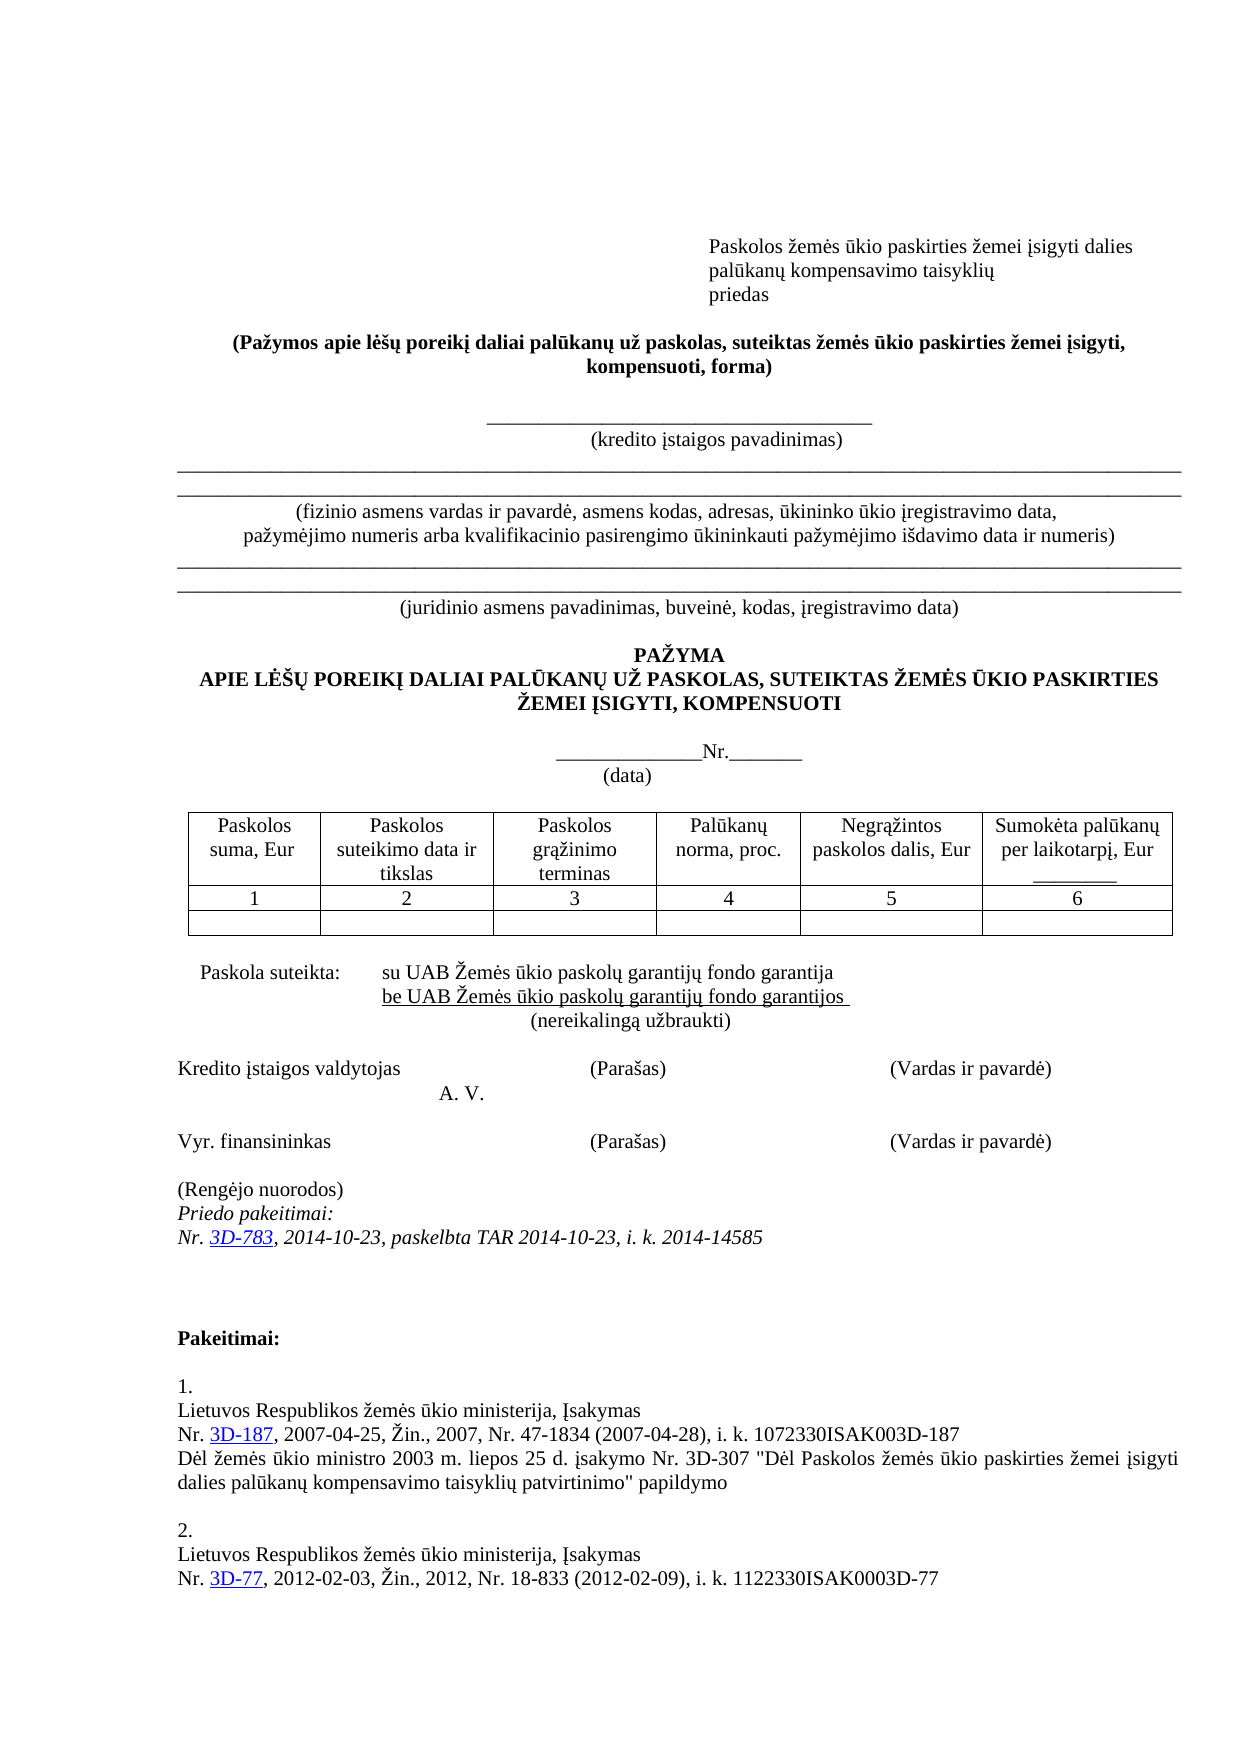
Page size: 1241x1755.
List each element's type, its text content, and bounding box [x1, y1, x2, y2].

text Dėl žemės ūkio ministro 2003 m. liepos 25 d. įsakymo Nr. 3D-307 "Dėl Paskolos žemės ūkio paskirties žemei įsigyti dalies palūkanų kompensavimo taisyklių patvirtinimo" papildymo [177, 1446, 1181, 1494]
text (Pažymos apie lėšų poreikį daliai palūkanų už paskolas, suteiktas žemės ūkio paskirties žemei įsigyti, kompensuoti, forma) [177, 330, 1181, 378]
text Nr. 3D-77, 2012-02-03, Žin., 2012, Nr. 18-833 (2012-02-09), i. k. 1122330ISAK0003D-77 [177, 1566, 1181, 1590]
text 2. [177, 1518, 1181, 1542]
text Pakeitimai: [177, 1326, 1181, 1350]
table_cell 5 [801, 886, 982, 910]
table_cell [189, 984, 371, 1032]
table_header Palūkanų norma, proc. [657, 813, 800, 885]
text 1. [177, 1374, 1181, 1398]
text palūkanų kompensavimo taisyklių [709, 258, 1181, 282]
text Nr. 3D-187, 2007-04-25, Žin., 2007, Nr. 47-1834 (2007-04-28), i. k. 1072330ISAK003D-187 [177, 1422, 1181, 1446]
table_cell [801, 911, 982, 935]
table_header Paskola suteikta: [189, 960, 371, 984]
text Lietuvos Respublikos žemės ūkio ministerija, Įsakymas [177, 1398, 1181, 1422]
text APIE LĖŠŲ POREIKĮ DALIAI PALŪKANŲ UŽ PASKOLAS, SUTEIKTAS ŽEMĖS ŪKIO PASKIRTIES ŽEMEI ĮSIGYTI, KOMPENSUOTI [177, 667, 1181, 715]
table_cell [983, 911, 1172, 935]
text priedas [709, 282, 1181, 306]
table_header Paskolos suteikimo data ir tikslas [321, 813, 493, 885]
text A. V. [177, 1080, 1181, 1104]
table_cell [321, 911, 493, 935]
text Priedo pakeitimai: [177, 1201, 1181, 1225]
text PAŽYMA [177, 643, 1181, 667]
text _____________________________________ [177, 402, 1181, 427]
table_cell 3 [494, 886, 656, 910]
table_cell [657, 911, 800, 935]
table_cell 6 [983, 886, 1172, 910]
text (kredito įstaigos pavadinimas) [177, 427, 1181, 451]
text Vyr. finansininkas (Parašas) (Vardas ir pavardė) [177, 1128, 1181, 1153]
text ______________Nr._______ [177, 739, 1181, 763]
table_header Sumokėta palūkanų per laikotarpį, Eur ________ [983, 813, 1172, 885]
table_cell 2 [321, 886, 493, 910]
text (fizinio asmens vardas ir pavardė, asmens kodas, adresas, ūkininko ūkio įregistravimo data, [177, 499, 1181, 523]
table_header Negrąžintos paskolos dalis, Eur [801, 813, 982, 885]
table_cell 1 [189, 886, 320, 910]
text (data) [177, 763, 1181, 787]
table_cell [494, 911, 656, 935]
table_header Paskolos suma, Eur [189, 813, 320, 885]
table_cell 4 [657, 886, 800, 910]
text pažymėjimo numeris arba kvalifikacinio pasirengimo ūkininkauti pažymėjimo išdavimo data ir numeris) [177, 523, 1181, 547]
table_header Paskolos grąžinimo terminas [494, 813, 656, 885]
text Nr. 3D-783, 2014-10-23, paskelbta TAR 2014-10-23, i. k. 2014-14585 [177, 1225, 1181, 1249]
table_cell [189, 911, 320, 935]
text Lietuvos Respublikos žemės ūkio ministerija, Įsakymas [177, 1542, 1181, 1566]
text Kredito įstaigos valdytojas (Parašas) (Vardas ir pavardė) [177, 1056, 1181, 1080]
text Paskolos žemės ūkio paskirties žemei įsigyti dalies [709, 234, 1181, 258]
table_cell be UAB Žemės ūkio paskolų garantijų fondo garantijos (nereikalingą užbraukti) [371, 984, 1172, 1032]
table_header su UAB Žemės ūkio paskolų garantijų fondo garantija [371, 960, 1172, 984]
text (juridinio asmens pavadinimas, buveinė, kodas, įregistravimo data) [177, 595, 1181, 619]
text (Rengėjo nuorodos) [177, 1177, 1181, 1201]
